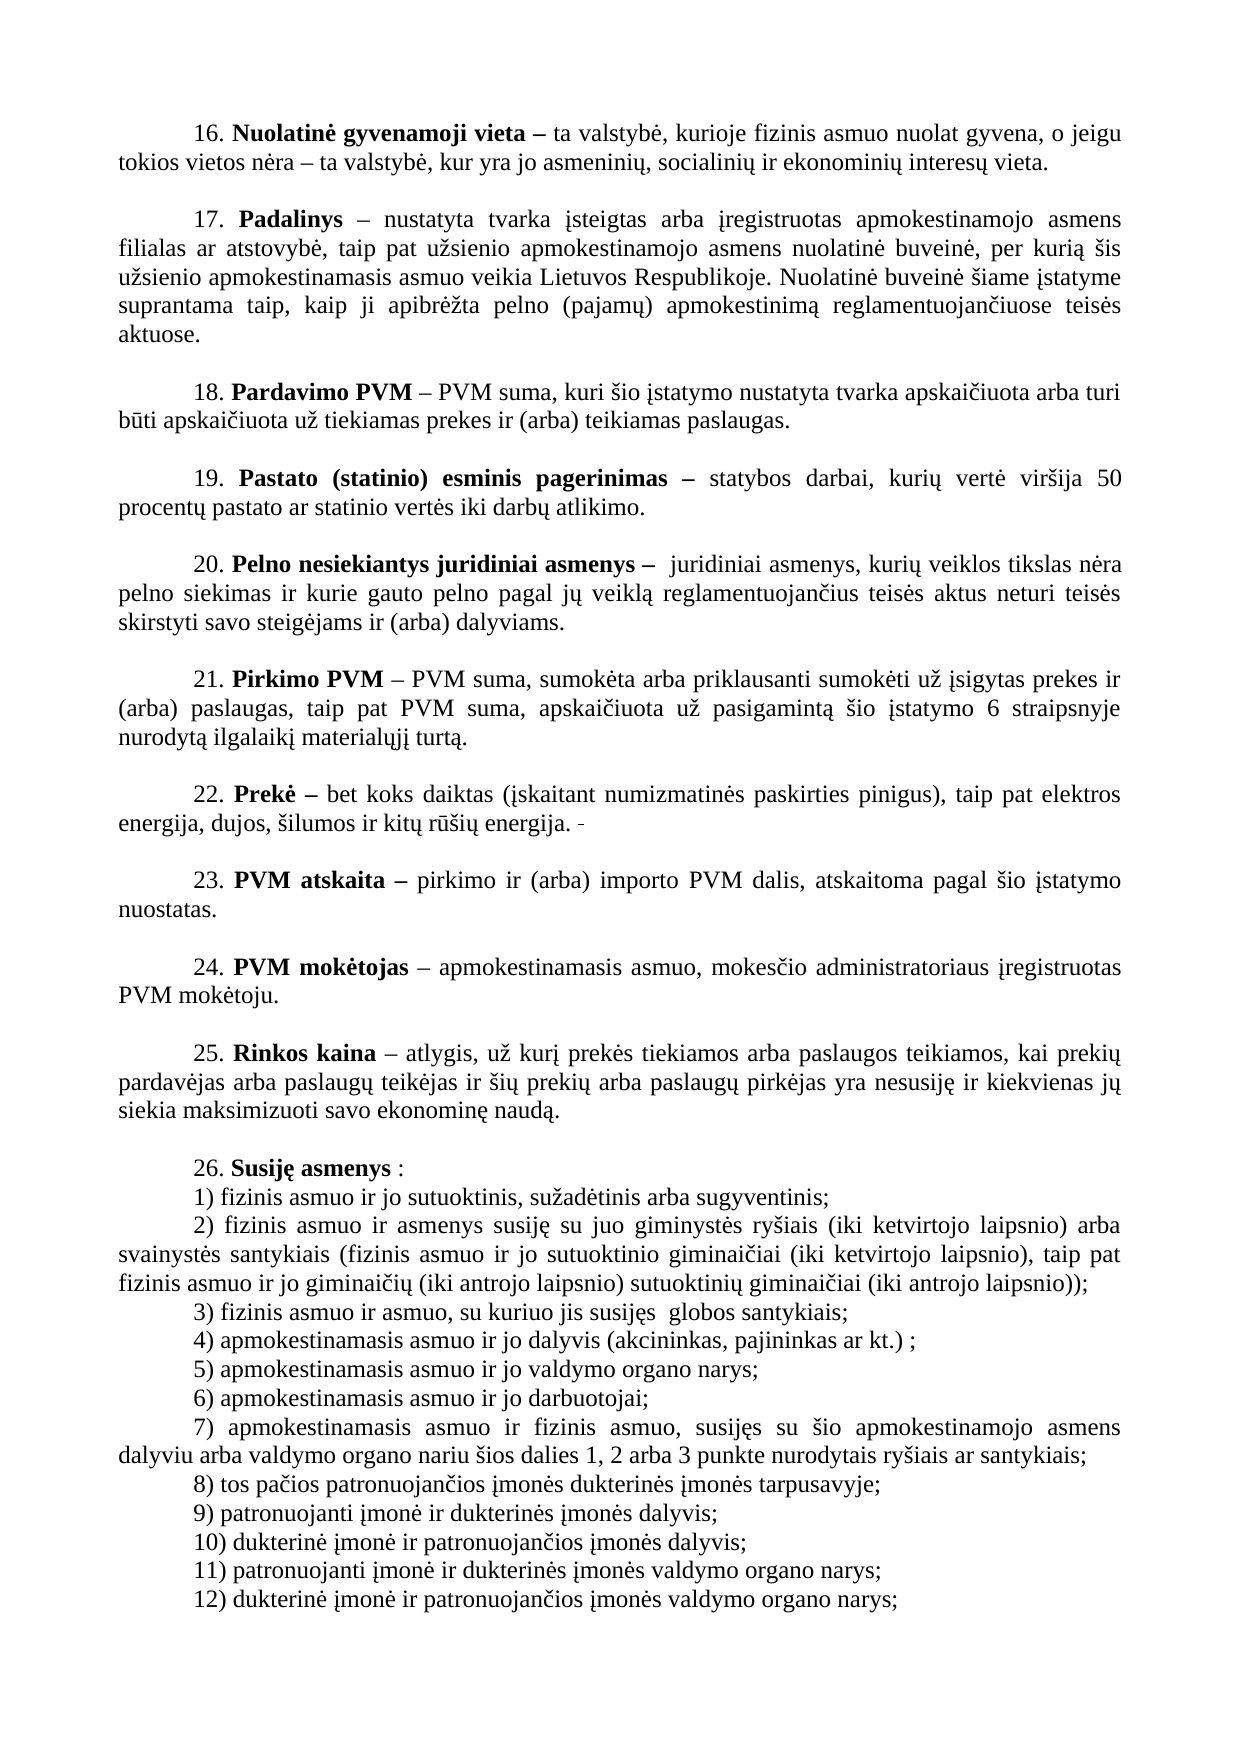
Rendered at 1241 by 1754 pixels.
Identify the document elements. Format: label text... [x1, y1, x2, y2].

text 10) dukterinė įmonė ir patronuojančios įmonės dalyvis; [118, 1527, 1122, 1556]
text 24. PVM mokėtojas – apmokestinamasis asmuo, mokesčio administratoriaus įregistruotas PVM mokėtoju. [118, 952, 1122, 1009]
text 20. Pelno nesiekiantys juridiniai asmenys – juridiniai asmenys, kurių veiklos tikslas nėra pelno siekimas ir kurie gauto pelno pagal jų veiklą reglamentuojančius teisės aktus neturi teisės skirstyti savo steigėjams ir (arba) dalyviams. [118, 549, 1122, 636]
text 11) patronuojanti įmonė ir dukterinės įmonės valdymo organo narys; [118, 1556, 1122, 1584]
text 6) apmokestinamasis asmuo ir jo darbuotojai; [118, 1383, 1122, 1412]
text 7) apmokestinamasis asmuo ir fizinis asmuo, susijęs su šio apmokestinamojo asmens dalyviu arba valdymo organo nariu šios dalies 1, 2 arba 3 punkte nurodytais ryšiais ar santykiais; [118, 1412, 1122, 1469]
text 23. PVM atskaita – pirkimo ir (arba) importo PVM dalis, atskaitoma pagal šio įstatymo nuostatas. [118, 866, 1122, 923]
text 3) fizinis asmuo ir asmuo, su kuriuo jis susijęs globos santykiais; [118, 1297, 1122, 1326]
text 8) tos pačios patronuojančios įmonės dukterinės įmonės tarpusavyje; [118, 1469, 1122, 1498]
text 1) fizinis asmuo ir jo sutuoktinis, sužadėtinis arba sugyventinis; [118, 1182, 1122, 1211]
text 22. Prekė – bet koks daiktas (įskaitant numizmatinės paskirties pinigus), taip pat elektros energija, dujos, šilumos ir kitų rūšių energija. [118, 779, 1122, 837]
text 5) apmokestinamasis asmuo ir jo valdymo organo narys; [118, 1354, 1122, 1383]
text 17. Padalinys – nustatyta tvarka įsteigtas arba įregistruotas apmokestinamojo asmens filialas ar atstovybė, taip pat užsienio apmokestinamojo asmens nuolatinė buveinė, per kurią šis užsienio apmokestinamasis asmuo veikia Lietuvos Respublikoje. Nuolatinė buveinė šiame įstatyme suprantama taip, kaip ji apibrėžta pelno (pajamų) apmokestinimą reglamentuojančiuose teisės aktuose. [118, 204, 1122, 348]
text 21. Pirkimo PVM – PVM suma, sumokėta arba priklausanti sumokėti už įsigytas prekes ir (arba) paslaugas, taip pat PVM suma, apskaičiuota už pasigamintą šio įstatymo 6 straipsnyje nurodytą ilgalaikį materialųjį turtą. [118, 664, 1122, 751]
text 25. Rinkos kaina – atlygis, už kurį prekės tiekiamos arba paslaugos teikiamos, kai prekių pardavėjas arba paslaugų teikėjas ir šių prekių arba paslaugų pirkėjas yra nesusiję ir kiekvienas jų siekia maksimizuoti savo ekonominę naudą. [118, 1038, 1122, 1124]
text 2) fizinis asmuo ir asmenys susiję su juo giminystės ryšiais (iki ketvirtojo laipsnio) arba svainystės santykiais (fizinis asmuo ir jo sutuoktinio giminaičiai (iki ketvirtojo laipsnio), taip pat fizinis asmuo ir jo giminaičių (iki antrojo laipsnio) sutuoktinių giminaičiai (iki antrojo laipsnio)); [118, 1211, 1122, 1297]
text 26. Susiję asmenys : [118, 1153, 1122, 1182]
text 12) dukterinė įmonė ir patronuojančios įmonės valdymo organo narys; [118, 1584, 1122, 1613]
text 18. Pardavimo PVM – PVM suma, kuri šio įstatymo nustatyta tvarka apskaičiuota arba turi būti apskaičiuota už tiekiamas prekes ir (arba) teikiamas paslaugas. [118, 377, 1122, 434]
text 16. Nuolatinė gyvenamoji vieta – ta valstybė, kurioje fizinis asmuo nuolat gyvena, o jeigu tokios vietos nėra – ta valstybė, kur yra jo asmeninių, socialinių ir ekonominių interesų vieta. [118, 118, 1122, 176]
text 4) apmokestinamasis asmuo ir jo dalyvis (akcininkas, pajininkas ar kt.) ; [118, 1326, 1122, 1354]
text 19. Pastato (statinio) esminis pagerinimas – statybos darbai, kurių vertė viršija 50 procentų pastato ar statinio vertės iki darbų atlikimo. [118, 463, 1122, 521]
text 9) patronuojanti įmonė ir dukterinės įmonės dalyvis; [118, 1498, 1122, 1527]
